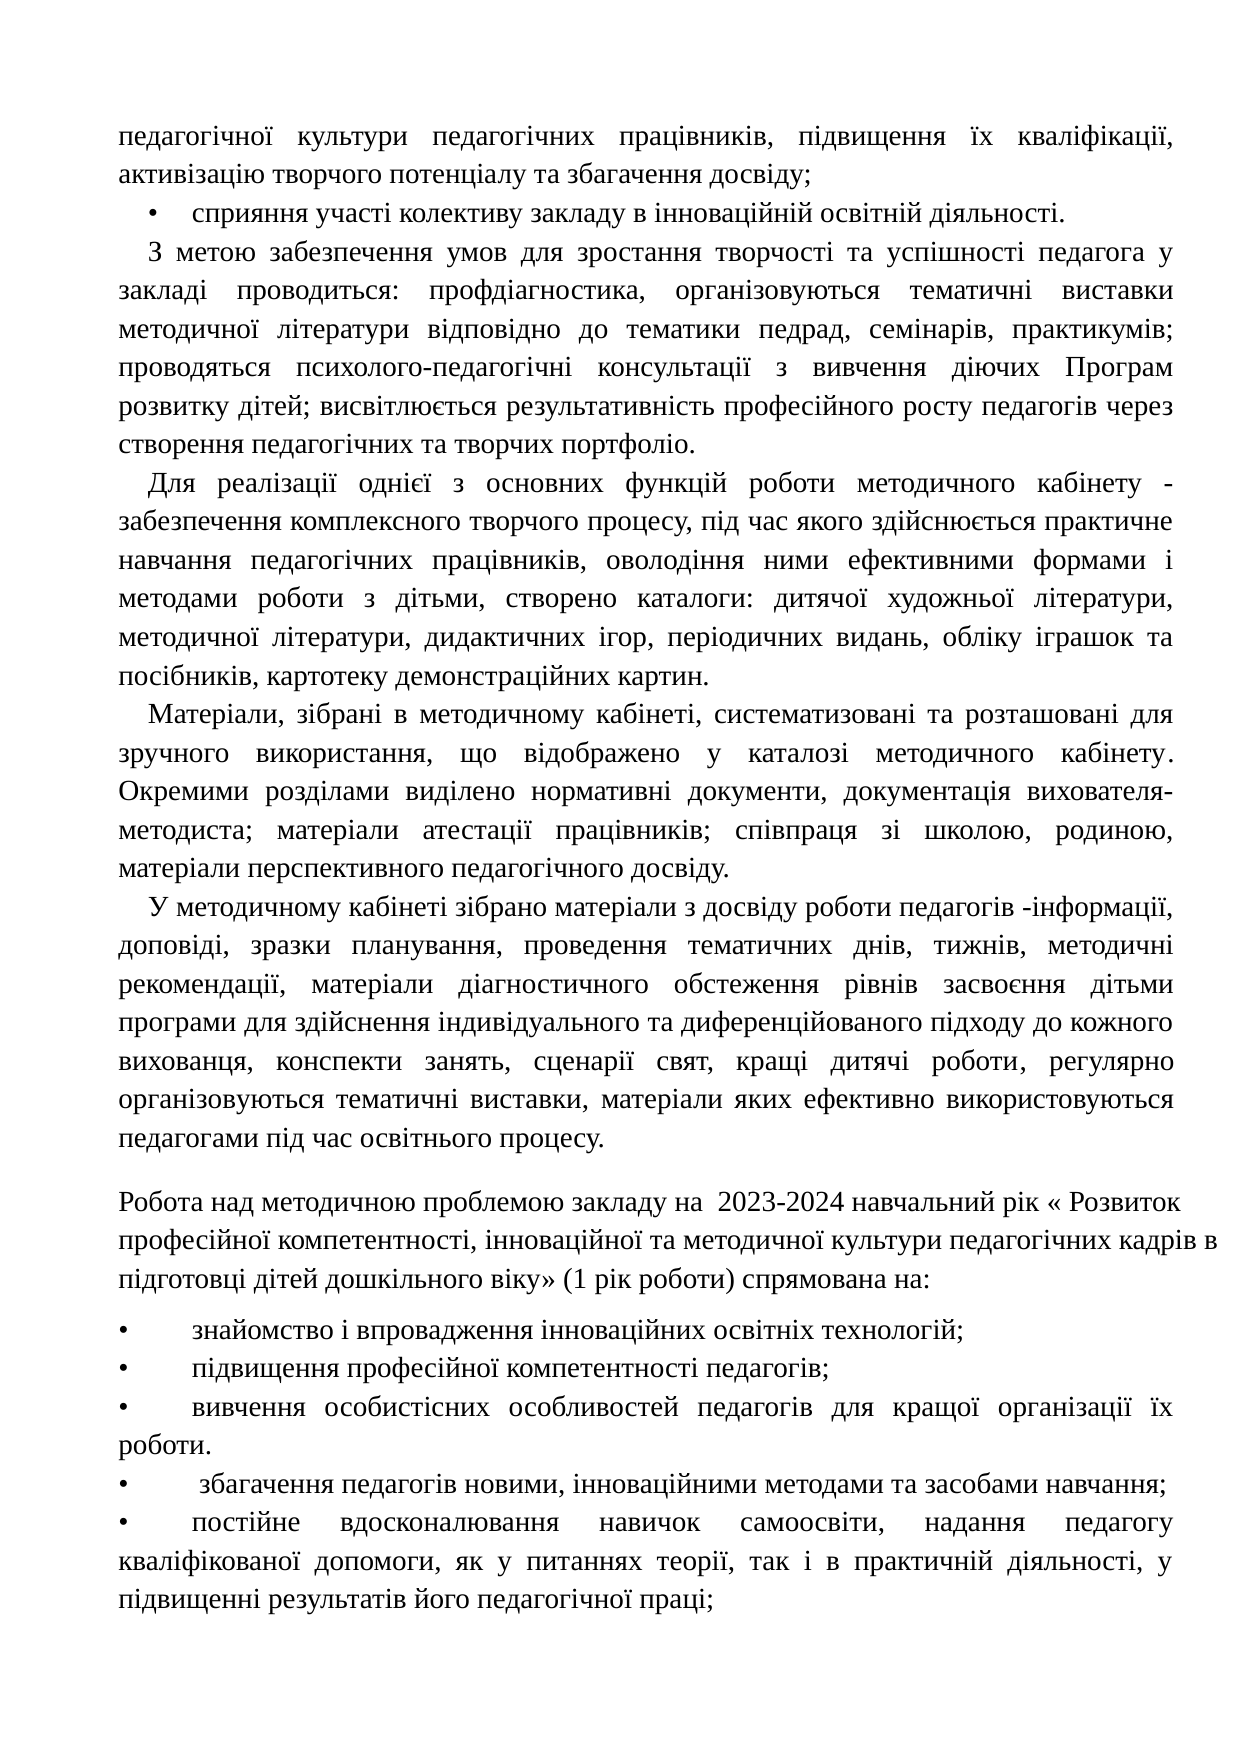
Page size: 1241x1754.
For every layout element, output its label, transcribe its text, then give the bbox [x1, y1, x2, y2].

text педагогічної культури педагогічних працівників, підвищення їх кваліфікації, активізацію творчого потенціалу та збагачення досвіду; [118, 118, 1174, 190]
text • вивчення особистісних особливостей педагогів для кращої організації їх роботи. [118, 1389, 1174, 1461]
text • збагачення педагогів новими, інноваційними методами та засобами навчання; [118, 1466, 1174, 1499]
text З метою забезпечення умов для зростання творчості та успішності педагога у закладі проводиться: профдіагностика, організовуються тематичні виставки методичної літератури відповідно до тематики педрад, семінарів, практикумів; проводяться психолого-педагогічні консультації з вивчення діючих Програм розвитку дітей; висвітлюється результативність професійного росту педагогів через створення педагогічних та творчих портфоліо. [118, 234, 1174, 460]
text Матеріали, зібрані в методичному кабінеті, систематизовані та розташовані для зручного використання, що відображено у каталозі методичного кабінету. Окремими розділами виділено нормативні документи, документація вихователя-методиста; матеріали атестації працівників; співпраця зі школою, родиною, матеріали перспективного педагогічного досвіду. [118, 696, 1174, 884]
text • підвищення професійної компетентності педагогів; [118, 1350, 1174, 1384]
subtitle Робота над методичною проблемою закладу на 2023-2024 навчальний рік « Розвиток професійної компетентності, інноваційної та методичної культури педагогічних кадрів в підготовці дітей дошкільного віку» (1 рік роботи) спрямована на: [118, 1184, 1240, 1294]
text • постійне вдосконалювання навичок самоосвіти, надання педагогу кваліфікованої допомоги, як у питаннях теорії, так і в практичній діяльності, у підвищенні результатів його педагогічної праці; [118, 1504, 1174, 1615]
text У методичному кабінеті зібрано матеріали з досвіду роботи педагогів -інформації, доповіді, зразки планування, проведення тематичних днів, тижнів, методичні рекомендації, матеріали діагностичного обстеження рівнів засвоєння дітьми програми для здійснення індивідуального та диференційованого підходу до кожного вихованця, конспекти занять, сценарії свят, кращі дитячі роботи, регулярно організовуються тематичні виставки, матеріали яких ефективно використовуються педагогами під час освітнього процесу. [118, 889, 1174, 1154]
text • знайомство і впровадження інноваційних освітніх технологій; [118, 1312, 1174, 1345]
text Для реалізації однієї з основних функцій роботи методичного кабінету - забезпечення комплексного творчого процесу, під час якого здійснюється практичне навчання педагогічних працівників, оволодіння ними ефективними формами і методами роботи з дітьми, створено каталоги: дитячої художньої літератури, методичної літератури, дидактичних ігор, періодичних видань, обліку іграшок та посібників, картотеку демонстраційних картин. [118, 465, 1174, 691]
text • сприяння участі колективу закладу в інноваційній освітній діяльності. [118, 195, 1174, 229]
